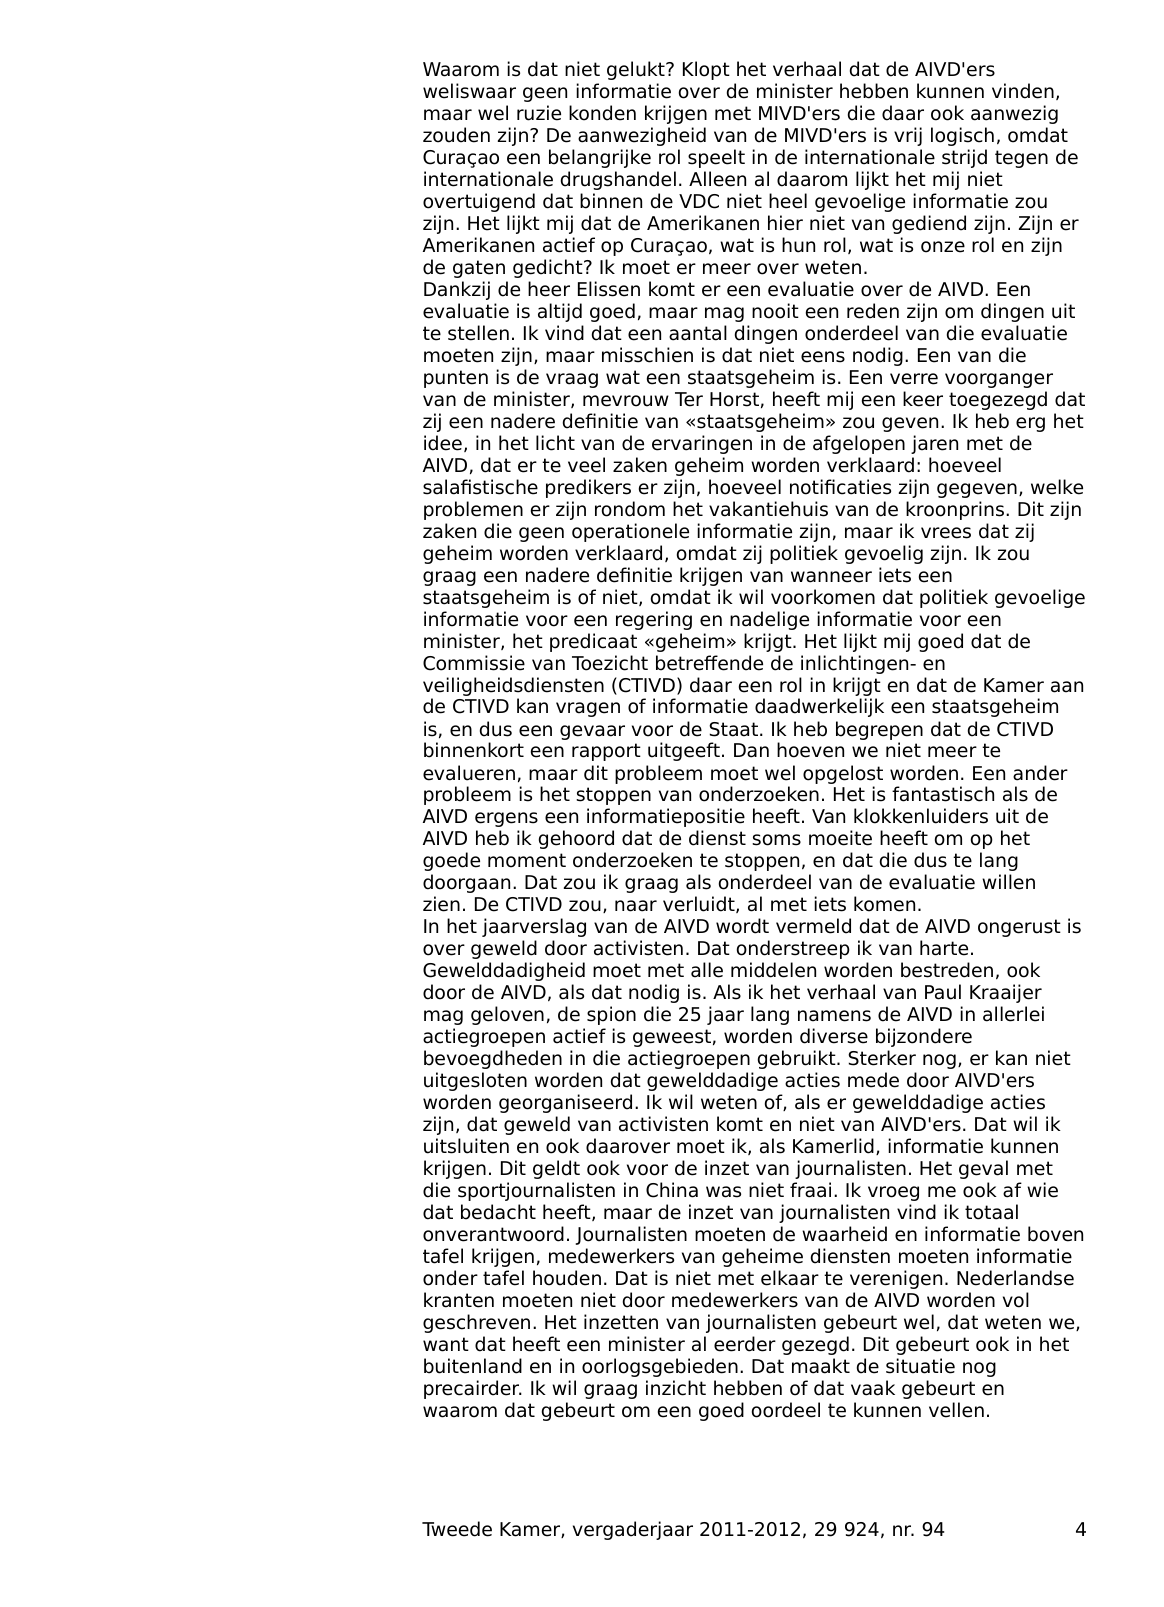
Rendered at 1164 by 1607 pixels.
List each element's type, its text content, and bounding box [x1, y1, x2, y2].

text Dankzij de heer Elissen komt er een evaluatie over de AIVD. Een evaluatie is altijd goed, maar mag nooit een reden zijn om dingen uit te stellen. Ik vind dat een aantal dingen onderdeel van die evaluatie moeten zijn, maar misschien is dat niet eens nodig. Een van die punten is de vraag wat een staatsgeheim is. Een verre voorganger van de minister, mevrouw Ter Horst, heeft mij een keer toegezegd dat zij een nadere definitie van «staatsgeheim» zou geven. Ik heb erg het idee, in het licht van de ervaringen in de afgelopen jaren met de AIVD, dat er te veel zaken geheim worden verklaard: hoeveel salafistische predikers er zijn, hoeveel notificaties zijn gegeven, welke problemen er zijn rondom het vakantiehuis van de kroonprins. Dit zijn zaken die geen operationele informatie zijn, maar ik vrees dat zij geheim worden verklaard, omdat zij politiek gevoelig zijn. Ik zou graag een nadere definitie krijgen van wanneer iets een staatsgeheim is of niet, omdat ik wil voorkomen dat politiek gevoelige informatie voor een regering en nadelige informatie voor een minister, het predicaat «geheim» krijgt. Het lijkt mij goed dat de Commissie van Toezicht betreffende de inlichtingen- en veiligheidsdiensten (CTIVD) daar een rol in krijgt en dat de Kamer aan de CTIVD kan vragen of informatie daadwerkelijk een staatsgeheim is, en dus een gevaar voor de Staat. Ik heb begrepen dat de CTIVD binnenkort een rapport uitgeeft. Dan hoeven we niet meer te evalueren, maar dit probleem moet wel opgelost worden. Een ander probleem is het stoppen van onderzoeken. Het is fantastisch als de AIVD ergens een informatiepositie heeft. Van klokkenluiders uit de AIVD heb ik gehoord dat de dienst soms moeite heeft om op het goede moment onderzoeken te stoppen, en dat die dus te lang doorgaan. Dat zou ik graag als onderdeel van de evaluatie willen zien. De CTIVD zou, naar verluidt, al met iets komen. [422, 279, 1087, 916]
text Waarom is dat niet gelukt? Klopt het verhaal dat de AIVD'ers weliswaar geen informatie over de minister hebben kunnen vinden, maar wel ruzie konden krijgen met MIVD'ers die daar ook aanwezig zouden zijn? De aanwezigheid van de MIVD'ers is vrij logisch, omdat Curaçao een belangrijke rol speelt in de internationale strijd tegen de internationale drugshandel. Alleen al daarom lijkt het mij niet overtuigend dat binnen de VDC niet heel gevoelige informatie zou zijn. Het lijkt mij dat de Amerikanen hier niet van gediend zijn. Zijn er Amerikanen actief op Curaçao, wat is hun rol, wat is onze rol en zijn de gaten gedicht? Ik moet er meer over weten. [422, 59, 1087, 279]
text In het jaarverslag van de AIVD wordt vermeld dat de AIVD ongerust is over geweld door activisten. Dat onderstreep ik van harte. Gewelddadigheid moet met alle middelen worden bestreden, ook door de AIVD, als dat nodig is. Als ik het verhaal van Paul Kraaijer mag geloven, de spion die 25 jaar lang namens de AIVD in allerlei actiegroepen actief is geweest, worden diverse bijzondere bevoegdheden in die actiegroepen gebruikt. Sterker nog, er kan niet uitgesloten worden dat gewelddadige acties mede door AIVD'ers worden georganiseerd. Ik wil weten of, als er gewelddadige acties zijn, dat geweld van activisten komt en niet van AIVD'ers. Dat wil ik uitsluiten en ook daarover moet ik, als Kamerlid, informatie kunnen krijgen. Dit geldt ook voor de inzet van journalisten. Het geval met die sportjournalisten in China was niet fraai. Ik vroeg me ook af wie dat bedacht heeft, maar de inzet van journalisten vind ik totaal onverantwoord. Journalisten moeten de waarheid en informatie boven tafel krijgen, medewerkers van geheime diensten moeten informatie onder tafel houden. Dat is niet met elkaar te verenigen. Nederlandse kranten moeten niet door medewerkers van de AIVD worden vol geschreven. Het inzetten van journalisten gebeurt wel, dat weten we, want dat heeft een minister al eerder gezegd. Dit gebeurt ook in het buitenland en in oorlogsgebieden. Dat maakt de situatie nog precairder. Ik wil graag inzicht hebben of dat vaak gebeurt en waarom dat gebeurt om een goed oordeel te kunnen vellen. [422, 916, 1087, 1422]
